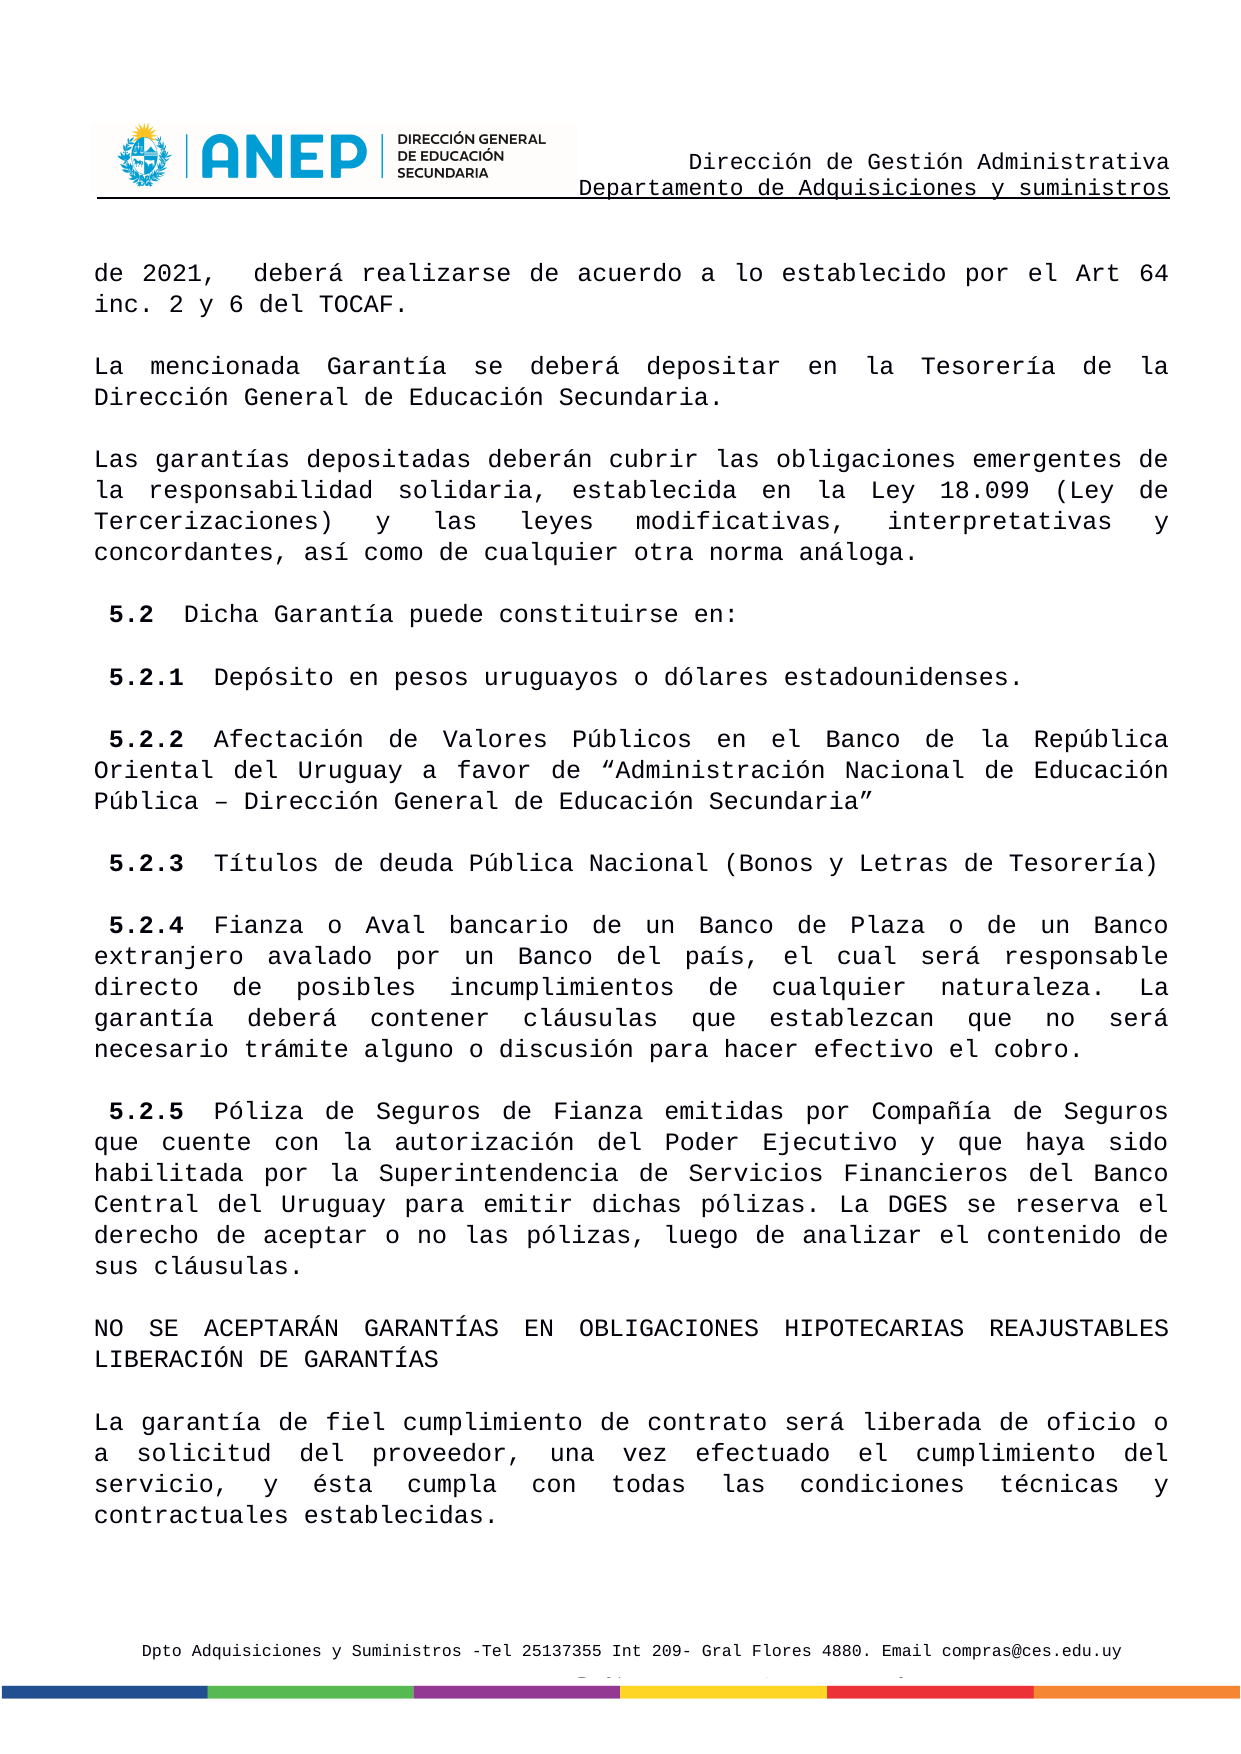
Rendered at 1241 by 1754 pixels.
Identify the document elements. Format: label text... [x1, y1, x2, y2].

list Títulos de deuda Pública Nacional (Bonos y Letras de Tesorería) [94, 831, 1169, 879]
list de 2021, deberá realizarse de acuerdo a lo establecido por el Art 64 inc. 2 y 6 del TOCAF. [94, 231, 1169, 320]
list Fianza o Aval bancario de un Banco de Plaza o de un Banco extranjero avalado por un Banco del país, el cual será responsable directo de posibles incumplimientos de cualquier naturaleza. La garantía deberá contener cláusulas que establezcan que no será necesario trámite alguno o discusión para hacer efectivo el cobro. [94, 893, 1169, 1065]
picture [1, 1677, 1240, 1699]
list Las garantías depositadas deberán cubrir las obligaciones emergentes de la responsabilidad solidaria, establecida en la Ley 18.099 (Ley de Tercerizaciones) y las leyes modificativas, interpretativas y concordantes, así como de cualquier otra norma análoga. [94, 428, 1169, 568]
picture [90, 123, 578, 192]
list Dicha Garantía puede constituirse en: [94, 583, 1169, 630]
list Póliza de Seguros de Fianza emitidas por Compañía de Seguros que cuente con la autorización del Poder Ejecutivo y que haya sido habilitada por la Superintendencia de Servicios Financieros del Banco Central del Uruguay para emitir dichas pólizas. La DGES se reserva el derecho de aceptar o no las pólizas, luego de analizar el contenido de sus cláusulas. [94, 1079, 1169, 1282]
list La mencionada Garantía se deberá depositar en la Tesorería de la Dirección General de Educación Secundaria. [94, 334, 1169, 413]
list NO SE ACEPTARÁN GARANTÍAS EN OBLIGACIONES HIPOTECARIAS REAJUSTABLES LIBERACIÓN DE GARANTÍAS [94, 1297, 1169, 1375]
list Afectación de Valores Públicos en el Banco de la República Oriental del Uruguay a favor de “Administración Nacional de Educación Pública – Dirección General de Educación Secundaria” [94, 707, 1169, 817]
list Depósito en pesos uruguayos o dólares estadounidenses. [94, 645, 1169, 692]
list La garantía de fiel cumplimiento de contrato será liberada de oficio o a solicitud del proveedor, una vez efectuado el cumplimiento del servicio, y ésta cumpla con todas las condiciones técnicas y contractuales establecidas. [94, 1390, 1169, 1531]
